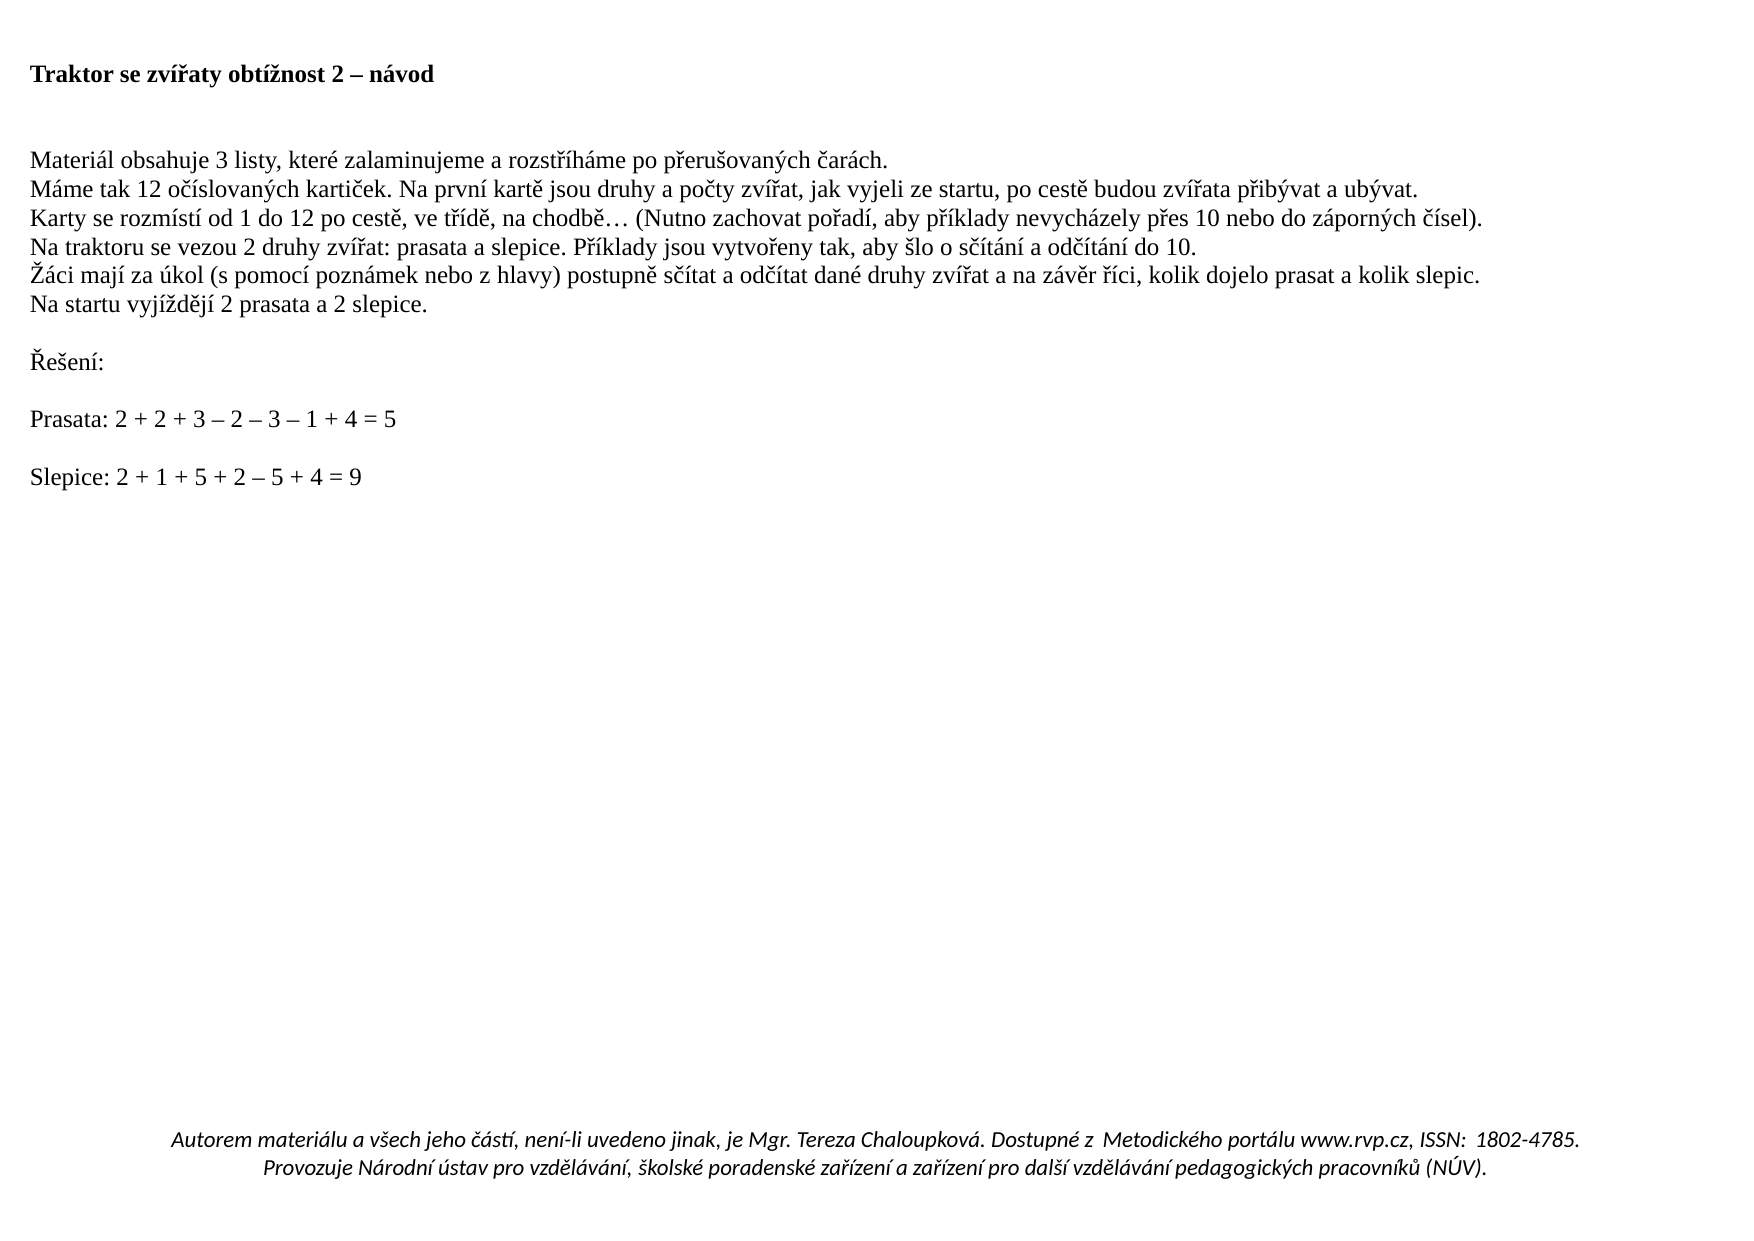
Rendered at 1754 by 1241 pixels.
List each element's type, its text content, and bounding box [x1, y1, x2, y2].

text Na startu vyjíždějí 2 prasata a 2 slepice. [29, 289, 1724, 318]
text Slepice: 2 + 1 + 5 + 2 – 5 + 4 = 9 [29, 462, 1724, 490]
text Traktor se zvířaty obtížnost 2 – návod [29, 59, 1724, 88]
text Materiál obsahuje 3 listy, které zalaminujeme a rozstříháme po přerušovaných čarách. [29, 145, 1724, 174]
text Žáci mají za úkol (s pomocí poznámek nebo z hlavy) postupně sčítat a odčítat dané druhy zvířat a na závěr říci, kolik dojelo prasat a kolik slepic. [29, 260, 1724, 289]
text Máme tak 12 očíslovaných kartiček. Na první kartě jsou druhy a počty zvířat, jak vyjeli ze startu, po cestě budou zvířata přibývat a ubývat. [29, 174, 1724, 203]
text Řešení: [29, 347, 1724, 375]
text Prasata: 2 + 2 + 3 – 2 – 3 – 1 + 4 = 5 [29, 404, 1724, 433]
text Na traktoru se vezou 2 druhy zvířat: prasata a slepice. Příklady jsou vytvořeny tak, aby šlo o sčítání a odčítání do 10. [29, 232, 1724, 260]
text Karty se rozmístí od 1 do 12 po cestě, ve třídě, na chodbě… (Nutno zachovat pořadí, aby příklady nevycházely přes 10 nebo do záporných čísel). [29, 203, 1724, 232]
